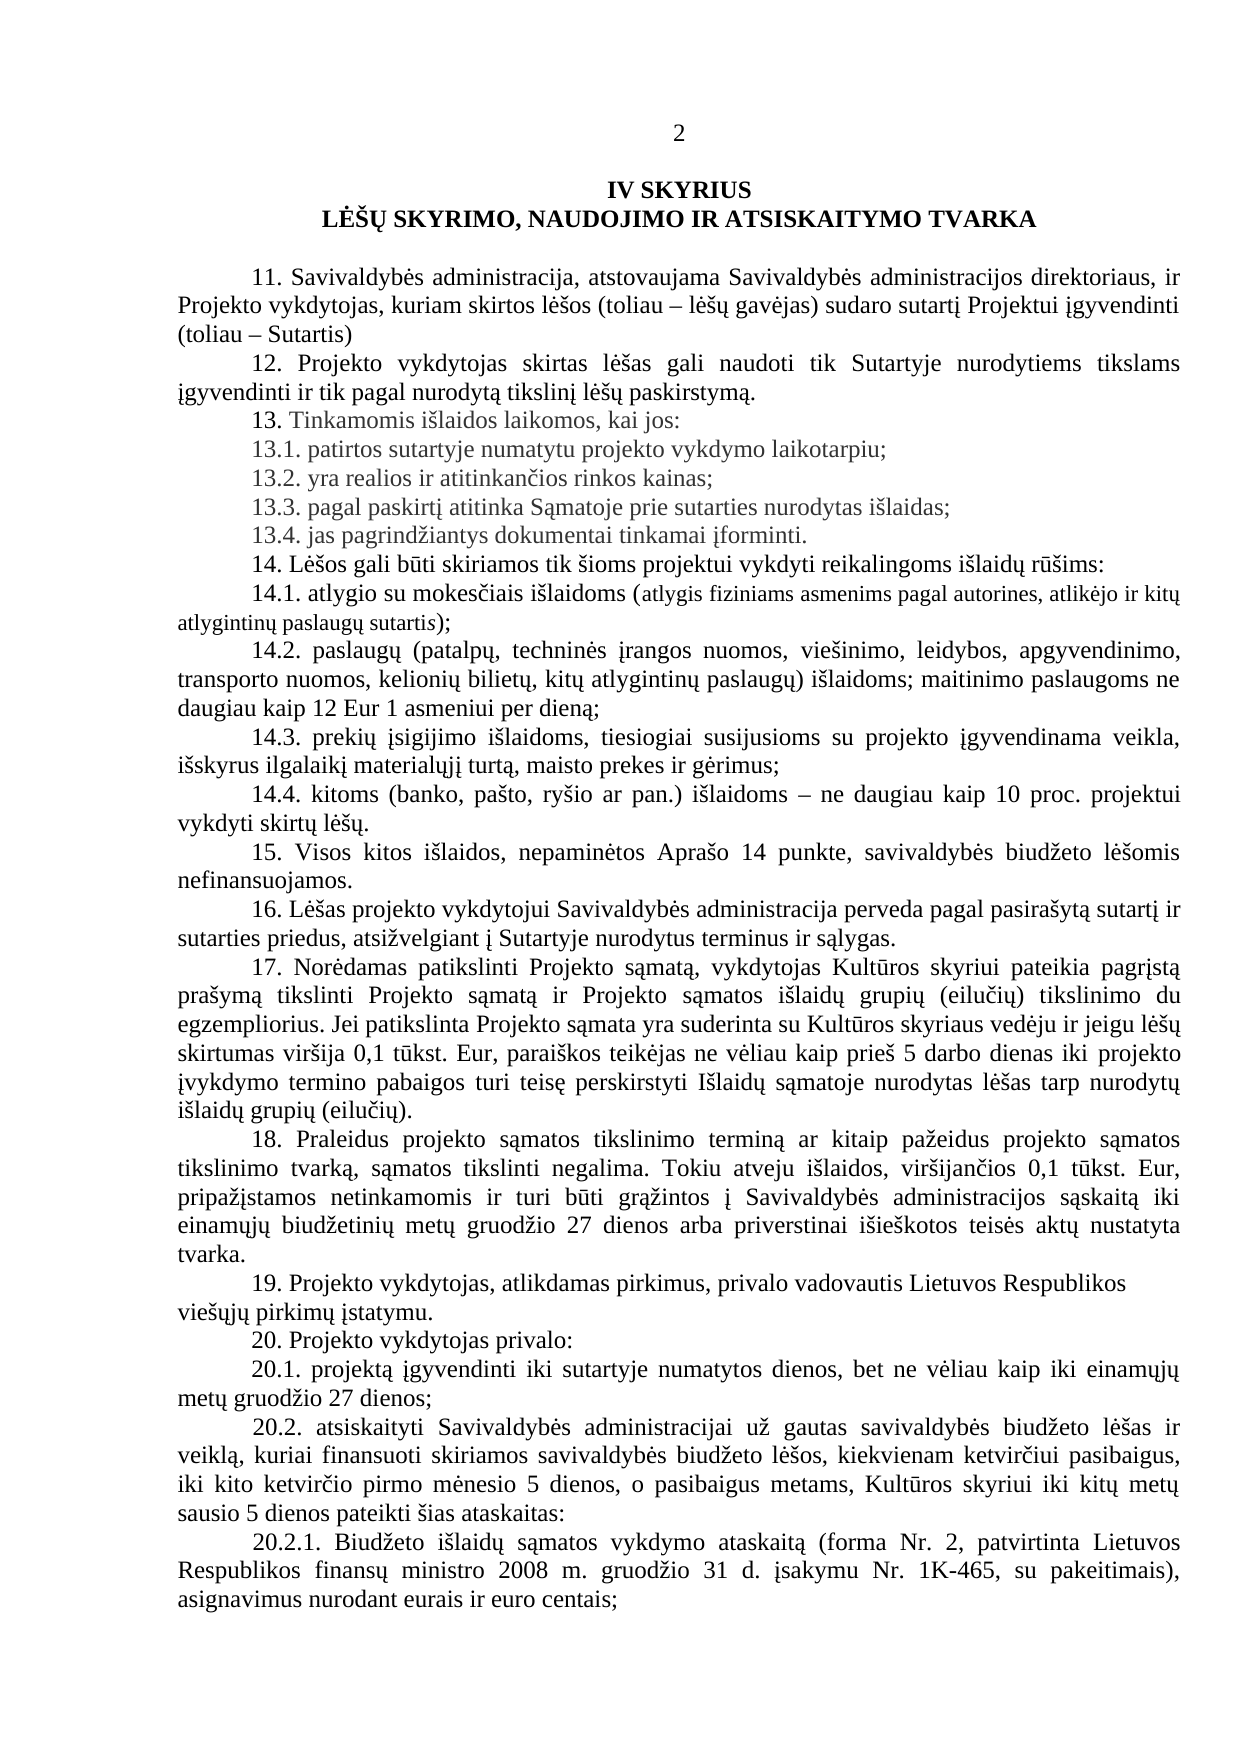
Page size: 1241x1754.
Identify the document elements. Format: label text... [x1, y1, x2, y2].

text 14.2. paslaugų (patalpų, techninės įrangos nuomos, viešinimo, leidybos, apgyvendinimo, transporto nuomos, kelionių bilietų, kitų atlygintinų paslaugų) išlaidoms; maitinimo paslaugoms ne daugiau kaip 12 Eur 1 asmeniui per dieną; [177, 636, 1181, 722]
text 13.2. yra realios ir atitinkančios rinkos kainas; [177, 463, 1181, 492]
text 13.3. pagal paskirtį atitinka Sąmatoje prie sutarties nurodytas išlaidas; [177, 492, 1181, 521]
text 14.4. kitoms (banko, pašto, ryšio ar pan.) išlaidoms – ne daugiau kaip 10 proc. projektui vykdyti skirtų lėšų. [177, 779, 1181, 837]
text 17. Norėdamas patikslinti Projekto sąmatą, vykdytojas Kultūros skyriui pateikia pagrįstą prašymą tikslinti Projekto sąmatą ir Projekto sąmatos išlaidų grupių (eilučių) tikslinimo du egzempliorius. Jei patikslinta Projekto sąmata yra suderinta su Kultūros skyriaus vedėju ir jeigu lėšų skirtumas viršija 0,1 tūkst. Eur, paraiškos teikėjas ne vėliau kaip prieš 5 darbo dienas iki projekto įvykdymo termino pabaigos turi teisę perskirstyti Išlaidų sąmatoje nurodytas lėšas tarp nurodytų išlaidų grupių (eilučių). [177, 952, 1181, 1124]
text IV SKYRIUS [177, 176, 1181, 204]
text 20. Projekto vykdytojas privalo: [251, 1326, 1181, 1354]
text LĖŠŲ SKYRIMO, NAUDOJIMO IR ATSISKAITYMO TVARKA [177, 204, 1181, 233]
text viešųjų pirkimų įstatymu. [177, 1297, 1181, 1326]
text 19. Projekto vykdytojas, atlikdamas pirkimus, privalo vadovautis Lietuvos Respublikos [251, 1268, 1181, 1297]
text 18. Praleidus projekto sąmatos tikslinimo terminą ar kitaip pažeidus projekto sąmatos tikslinimo tvarką, sąmatos tikslinti negalima. Tokiu atveju išlaidos, viršijančios 0,1 tūkst. Eur, pripažįstamos netinkamomis ir turi būti grąžintos į Savivaldybės administracijos sąskaitą iki einamųjų biudžetinių metų gruodžio 27 dienos arba priverstinai išieškotos teisės aktų nustatyta tvarka. [177, 1124, 1181, 1268]
text 20.2.1. Biudžeto išlaidų sąmatos vykdymo ataskaitą (forma Nr. 2, patvirtinta Lietuvos Respublikos finansų ministro 2008 m. gruodžio 31 d. įsakymu Nr. 1K-465, su pakeitimais), asignavimus nurodant eurais ir euro centais; [177, 1527, 1181, 1613]
text 20.1. projektą įgyvendinti iki sutartyje numatytos dienos, bet ne vėliau kaip iki einamųjų metų gruodžio 27 dienos; [177, 1354, 1181, 1412]
text 13.4. jas pagrindžiantys dokumentai tinkamai įforminti. [177, 521, 1181, 549]
text 16. Lėšas projekto vykdytojui Savivaldybės administracija perveda pagal pasirašytą sutartį ir sutarties priedus, atsižvelgiant į Sutartyje nurodytus terminus ir sąlygas. [177, 894, 1181, 952]
text 15. Visos kitos išlaidos, nepaminėtos Aprašo 14 punkte, savivaldybės biudžeto lėšomis nefinansuojamos. [177, 837, 1181, 894]
text 13.1. patirtos sutartyje numatytu projekto vykdymo laikotarpiu; [177, 434, 1181, 463]
text 14.3. prekių įsigijimo išlaidoms, tiesiogiai susijusioms su projekto įgyvendinama veikla, išskyrus ilgalaikį materialųjį turtą, maisto prekes ir gėrimus; [177, 722, 1181, 779]
text 20.2. atsiskaityti Savivaldybės administracijai už gautas savivaldybės biudžeto lėšas ir veiklą, kuriai finansuoti skiriamos savivaldybės biudžeto lėšos, kiekvienam ketvirčiui pasibaigus, iki kito ketvirčio pirmo mėnesio 5 dienos, o pasibaigus metams, Kultūros skyriui iki kitų metų sausio 5 dienos pateikti šias ataskaitas: [177, 1412, 1181, 1527]
text 14. Lėšos gali būti skiriamos tik šioms projektui vykdyti reikalingoms išlaidų rūšims: [177, 549, 1181, 578]
text 12. Projekto vykdytojas skirtas lėšas gali naudoti tik Sutartyje nurodytiems tikslams įgyvendinti ir tik pagal nurodytą tikslinį lėšų paskirstymą. [177, 348, 1181, 406]
text 11. Savivaldybės administracija, atstovaujama Savivaldybės administracijos direktoriaus, ir Projekto vykdytojas, kuriam skirtos lėšos (toliau – lėšų gavėjas) sudaro sutartį Projektui įgyvendinti (toliau – Sutartis) [177, 262, 1181, 348]
text 14.1. atlygio su mokesčiais išlaidoms (atlygis fiziniams asmenims pagal autorines, atlikėjo ir kitų atlygintinų paslaugų sutartis); [177, 578, 1181, 636]
text 13. Tinkamomis išlaidos laikomos, kai jos: [177, 406, 1181, 434]
